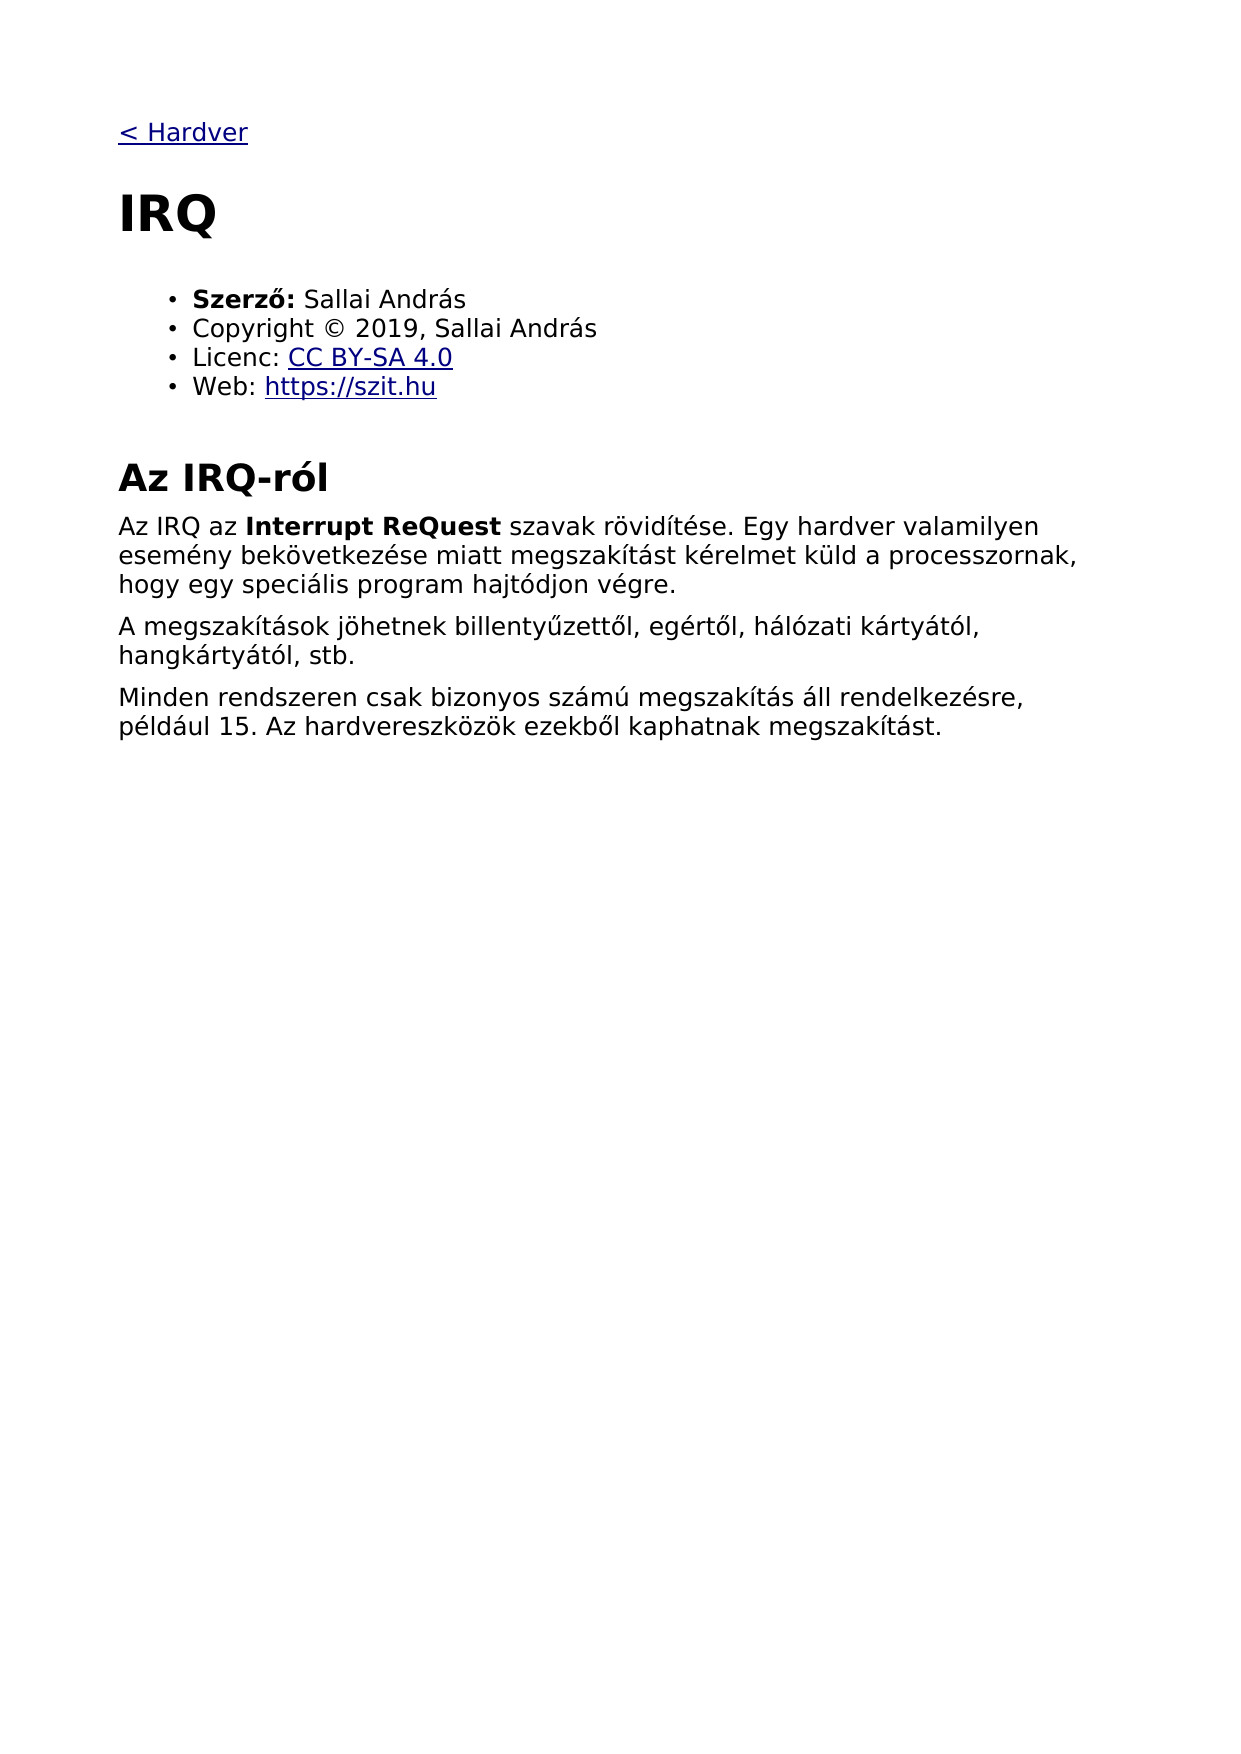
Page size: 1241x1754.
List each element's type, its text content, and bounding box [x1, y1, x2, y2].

text Az IRQ az Interrupt ReQuest szavak rövidítése. Egy hardver valamilyen esemény bekövetkezése miatt megszakítást kérelmet küld a processzornak, hogy egy speciális program hajtódjon végre. [118, 512, 1122, 600]
list Licenc: CC BY-SA 4.0 [177, 343, 1122, 372]
subtitle IRQ [118, 185, 1122, 243]
subtitle Az IRQ-ról [118, 456, 1122, 500]
text A megszakítások jöhetnek billentyűzettől, egértől, hálózati kártyától, hangkártyától, stb. [118, 612, 1122, 671]
text < Hardver [118, 118, 1122, 147]
list Szerző: Sallai András [177, 285, 1122, 314]
list Web: https://szit.hu [177, 372, 1122, 402]
text Minden rendszeren csak bizonyos számú megszakítás áll rendelkezésre, például 15. Az hardvereszközök ezekből kaphatnak megszakítást. [118, 683, 1122, 741]
list Copyright © 2019, Sallai András [177, 314, 1122, 343]
